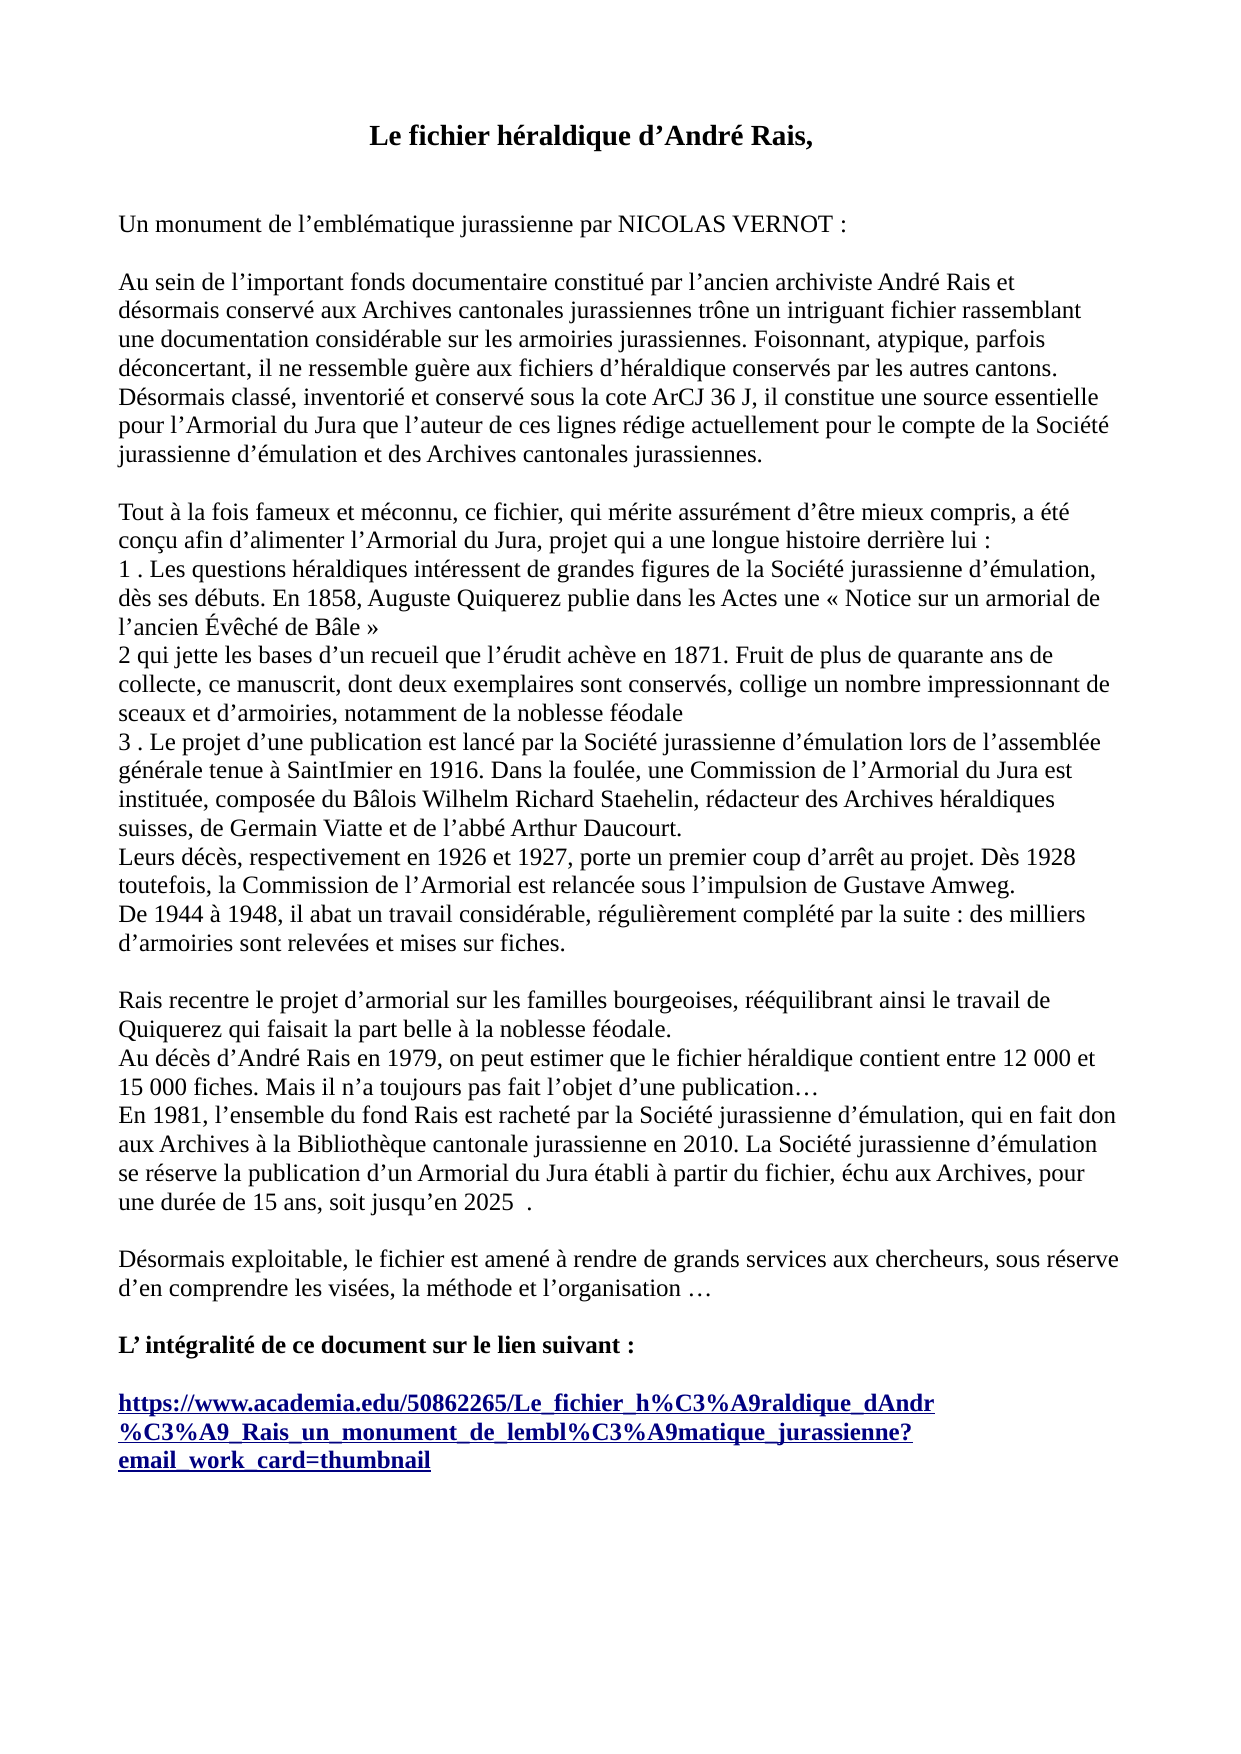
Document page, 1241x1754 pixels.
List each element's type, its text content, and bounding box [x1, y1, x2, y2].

text 2 qui jette les bases d’un recueil que l’érudit achève en 1871. Fruit de plus de quarante ans de collecte, ce manuscrit, dont deux exemplaires sont conservés, collige un nombre impressionnant de sceaux et d’armoiries, notamment de la noblesse féodale [118, 640, 1122, 727]
text 3 . Le projet d’une publication est lancé par la Société jurassienne d’émulation lors de l’assemblée générale tenue à SaintImier en 1916. Dans la foulée, une Commission de l’Armorial du Jura est instituée, composée du Bâlois Wilhelm Richard Staehelin, rédacteur des Archives héraldiques suisses, de Germain Viatte et de l’abbé Arthur Daucourt. [118, 727, 1122, 842]
text Le fichier héraldique d’André Rais, [118, 118, 1122, 152]
text Au décès d’André Rais en 1979, on peut estimer que le fichier héraldique contient entre 12 000 et 15 000 fiches. Mais il n’a toujours pas fait l’objet d’une publication… [118, 1043, 1122, 1100]
text Désormais exploitable, le fichier est amené à rendre de grands services aux chercheurs, sous réserve d’en comprendre les visées, la méthode et l’organisation … [118, 1244, 1122, 1302]
text Rais recentre le projet d’armorial sur les familles bourgeoises, rééquilibrant ainsi le travail de Quiquerez qui faisait la part belle à la noblesse féodale. [118, 985, 1122, 1043]
text https://www.academia.edu/50862265/Le_fichier_h%C3%A9raldique_dAndr%C3%A9_Rais_un_monument_de_lembl%C3%A9matique_jurassienne?email_work_card=thumbnail [118, 1388, 1122, 1474]
text Un monument de l’emblématique jurassienne par NICOLAS VERNOT : [118, 209, 1122, 238]
text 1 . Les questions héraldiques intéressent de grandes figures de la Société jurassienne d’émulation, dès ses débuts. En 1858, Auguste Quiquerez publie dans les Actes une « Notice sur un armorial de l’ancien Évêché de Bâle » [118, 554, 1122, 640]
text Tout à la fois fameux et méconnu, ce fichier, qui mérite assurément d’être mieux compris, a été conçu afin d’alimenter l’Armorial du Jura, projet qui a une longue histoire derrière lui : [118, 497, 1122, 554]
text Leurs décès, respectivement en 1926 et 1927, porte un premier coup d’arrêt au projet. Dès 1928 toutefois, la Commission de l’Armorial est relancée sous l’impulsion de Gustave Amweg. [118, 842, 1122, 899]
text De 1944 à 1948, il abat un travail considérable, régulièrement complété par la suite : des milliers d’armoiries sont relevées et mises sur fiches. [118, 899, 1122, 957]
text En 1981, l’ensemble du fond Rais est racheté par la Société jurassienne d’émulation, qui en fait don aux Archives à la Bibliothèque cantonale jurassienne en 2010. La Société jurassienne d’émulation se réserve la publication d’un Armorial du Jura établi à partir du fichier, échu aux Archives, pour une durée de 15 ans, soit jusqu’en 2025 . [118, 1100, 1122, 1215]
text L’ intégralité de ce document sur le lien suivant : [118, 1330, 1122, 1359]
text Au sein de l’important fonds documentaire constitué par l’ancien archiviste André Rais et désormais conservé aux Archives cantonales jurassiennes trône un intriguant fichier rassemblant une documentation considérable sur les armoiries jurassiennes. Foisonnant, atypique, parfois déconcertant, il ne ressemble guère aux fichiers d’héraldique conservés par les autres cantons. Désormais classé, inventorié et conservé sous la cote ArCJ 36 J, il constitue une source essentielle pour l’Armorial du Jura que l’auteur de ces lignes rédige actuellement pour le compte de la Société jurassienne d’émulation et des Archives cantonales jurassiennes. [118, 267, 1122, 468]
